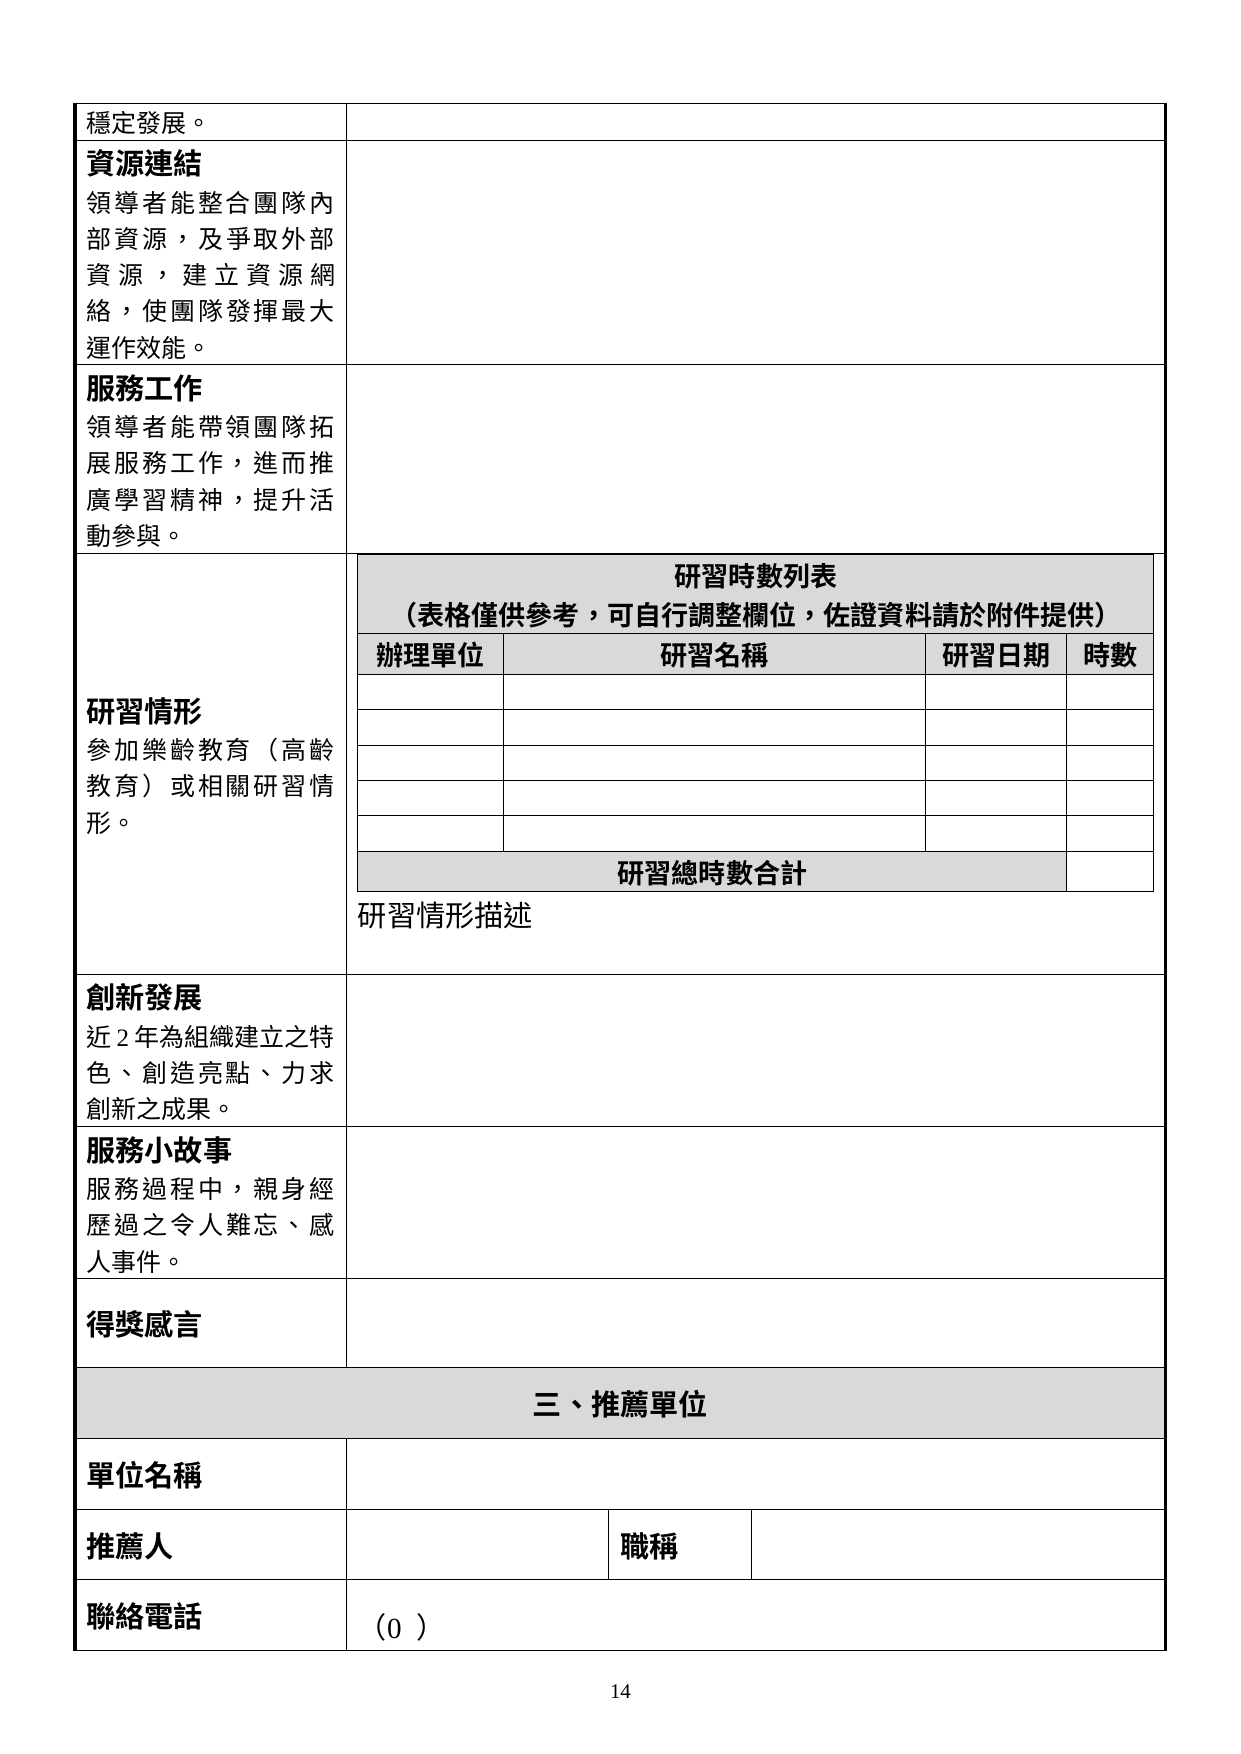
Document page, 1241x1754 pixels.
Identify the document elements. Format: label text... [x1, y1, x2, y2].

table_header 研習時數列表 （表格僅供參考，可自行調整欄位，佐證資料請於附件提供） [358, 555, 1153, 633]
table_cell [504, 781, 925, 815]
table_cell 時數 [1067, 634, 1153, 674]
table_cell [1067, 781, 1153, 815]
table_cell [926, 781, 1066, 815]
table_cell [504, 746, 925, 780]
table_cell [347, 141, 1164, 364]
table_cell 服務小故事 服務過程中，親身經歷過之令人難忘、感人事件。 [77, 1127, 346, 1278]
table_cell 得獎感言 [77, 1279, 346, 1367]
table_cell [1067, 852, 1153, 891]
table_cell 資源連結 領導者能整合團隊內部資源，及爭取外部資源，建立資源網絡，使團隊發揮最大運作效能。 [77, 141, 346, 364]
table_cell 研習情形描述 [347, 554, 1164, 974]
table_cell [347, 1127, 1164, 1278]
table_cell [504, 710, 925, 744]
table_cell 三、推薦單位 [77, 1368, 1164, 1438]
table_cell [1067, 675, 1153, 709]
table_cell [926, 675, 1066, 709]
table_cell 職稱 [609, 1510, 751, 1579]
table_cell 穩定發展。 [77, 104, 346, 140]
table_cell [752, 1510, 1164, 1579]
table_cell [347, 104, 1164, 140]
table_cell 服務工作 領導者能帶領團隊拓展服務工作，進而推廣學習精神，提升活動參與。 [77, 365, 346, 553]
table_cell 推薦人 [77, 1510, 346, 1579]
table_cell 辦理單位 [358, 634, 503, 674]
table_cell [926, 816, 1066, 851]
table_cell 研習總時數合計 [358, 852, 1066, 891]
table_cell 研習日期 [926, 634, 1066, 674]
table_cell 聯絡電話 [77, 1580, 346, 1650]
table_cell [347, 365, 1164, 553]
table_cell [358, 675, 503, 709]
table_cell 研習名稱 [504, 634, 925, 674]
table_cell [358, 746, 503, 780]
table_cell [347, 1279, 1164, 1367]
table_cell [926, 746, 1066, 780]
table_cell [347, 1510, 608, 1579]
table_cell [347, 1439, 1164, 1508]
table_cell [1067, 816, 1153, 851]
table_cell （0 ） [347, 1580, 1164, 1650]
table_cell 創新發展 近2年為組織建立之特色、創造亮點、力求創新之成果。 [77, 975, 346, 1126]
table_cell [347, 975, 1164, 1126]
table_cell 單位名稱 [77, 1439, 346, 1508]
table_cell [358, 781, 503, 815]
table_cell [504, 816, 925, 851]
table_cell [504, 675, 925, 709]
table_cell 研習情形 參加樂齡教育（高齡教育）或相關研習情形。 [77, 554, 346, 974]
table_cell [1067, 746, 1153, 780]
table_cell [1067, 710, 1153, 744]
table_cell [926, 710, 1066, 744]
table_cell [358, 710, 503, 744]
table_cell [358, 816, 503, 851]
